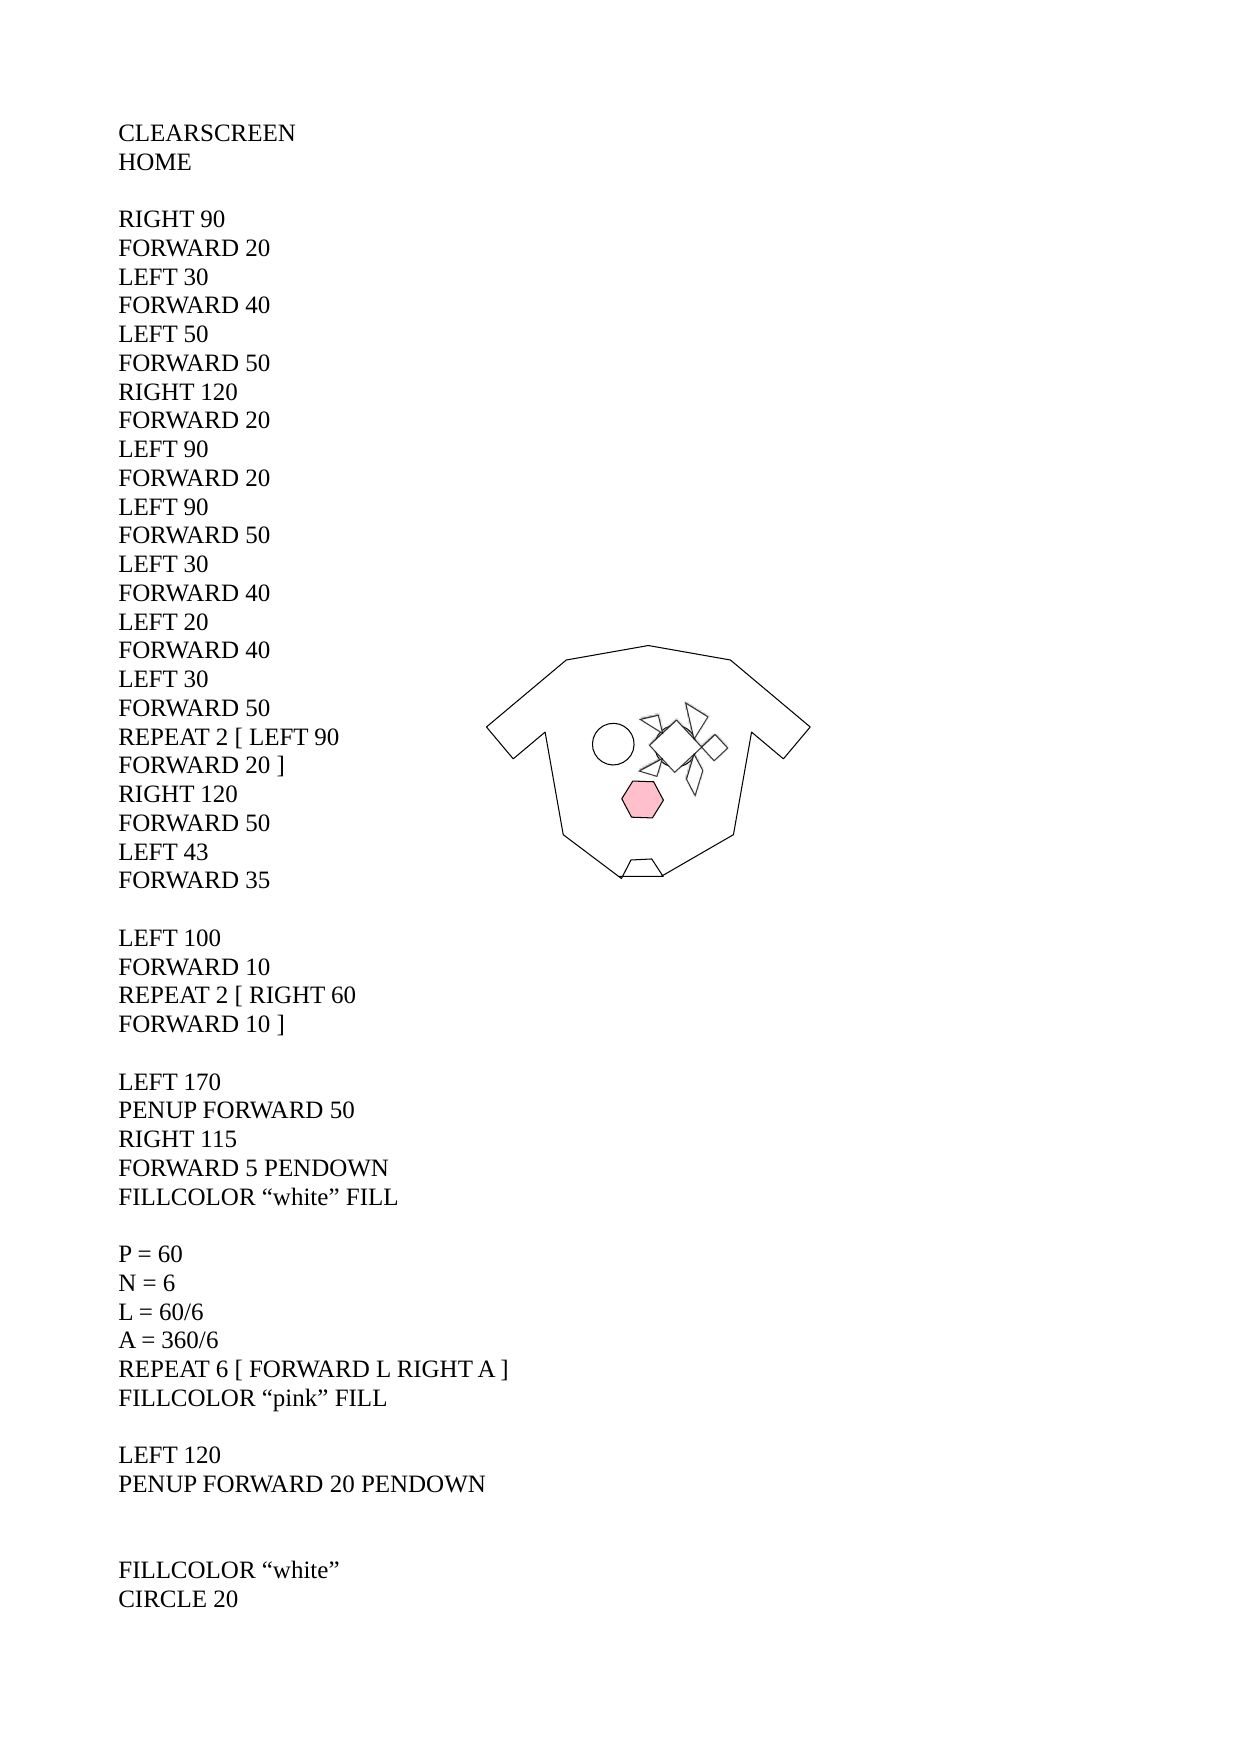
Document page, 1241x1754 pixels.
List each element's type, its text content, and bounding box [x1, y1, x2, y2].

text FORWARD 20 [118, 463, 1122, 492]
text FORWARD 10 [118, 952, 1122, 981]
text A = 360/6 [118, 1326, 1122, 1354]
text FILLCOLOR “pink” FILL [118, 1383, 1122, 1412]
text FILLCOLOR “white” FILL [118, 1182, 1122, 1211]
text FORWARD 20 [118, 406, 1122, 434]
text LEFT 50 [118, 319, 1122, 348]
text [629, 860, 655, 866]
text L = 60/6 [118, 1297, 1122, 1326]
text [749, 734, 772, 751]
text LEFT 43 [118, 837, 602, 866]
text HOME [118, 147, 1122, 176]
text RIGHT 120 [118, 377, 1122, 406]
text N = 6 [118, 1268, 1122, 1297]
text LEFT 20 [118, 607, 1122, 636]
text REPEAT 2 [ RIGHT 60 [118, 981, 1122, 1009]
text CIRCLE 20 [118, 1584, 1122, 1613]
text FORWARD 40 [118, 291, 1122, 319]
text RIGHT 90 [118, 204, 1122, 233]
text FORWARD 40 [118, 636, 1122, 664]
text FORWARD 50 [118, 808, 564, 837]
text FORWARD 50 [118, 521, 1122, 549]
text FORWARD 35 [118, 866, 1122, 894]
text LEFT 30 [118, 549, 1122, 578]
text RIGHT 120 [118, 779, 557, 808]
text LEFT 170 [118, 1067, 1122, 1096]
text REPEAT 2 [ LEFT 90 [118, 722, 505, 751]
text RIGHT 115 [118, 1124, 1122, 1153]
text REPEAT 6 [ FORWARD L RIGHT A ] [118, 1354, 1122, 1383]
text [739, 779, 1122, 808]
text PENUP FORWARD 50 [118, 1096, 1122, 1124]
text P = 60 [118, 1239, 1122, 1268]
text [772, 693, 1122, 722]
text LEFT 90 [118, 492, 1122, 521]
text [682, 837, 1122, 866]
text FORWARD 5 PENDOWN [118, 1153, 1122, 1182]
text [792, 722, 1122, 751]
text [738, 664, 1122, 693]
text CLEARSCREEN [118, 118, 1122, 147]
text FORWARD 10 ] [118, 1009, 1122, 1038]
text LEFT 90 [118, 434, 1122, 463]
text FORWARD 50 [118, 348, 1122, 377]
text FORWARD 50 [118, 693, 524, 722]
text PENUP FORWARD 20 PENDOWN [118, 1469, 1122, 1498]
text [744, 751, 1122, 779]
text LEFT 120 [118, 1441, 1122, 1469]
text [733, 808, 1122, 837]
text FORWARD 20 [118, 233, 1122, 262]
text FILLCOLOR “white” [118, 1556, 1122, 1584]
text LEFT 100 [118, 923, 1122, 952]
text FORWARD 40 [118, 578, 1122, 607]
text FORWARD 20 ] [118, 751, 552, 779]
text LEFT 30 [118, 262, 1122, 291]
text LEFT 30 [118, 664, 559, 693]
